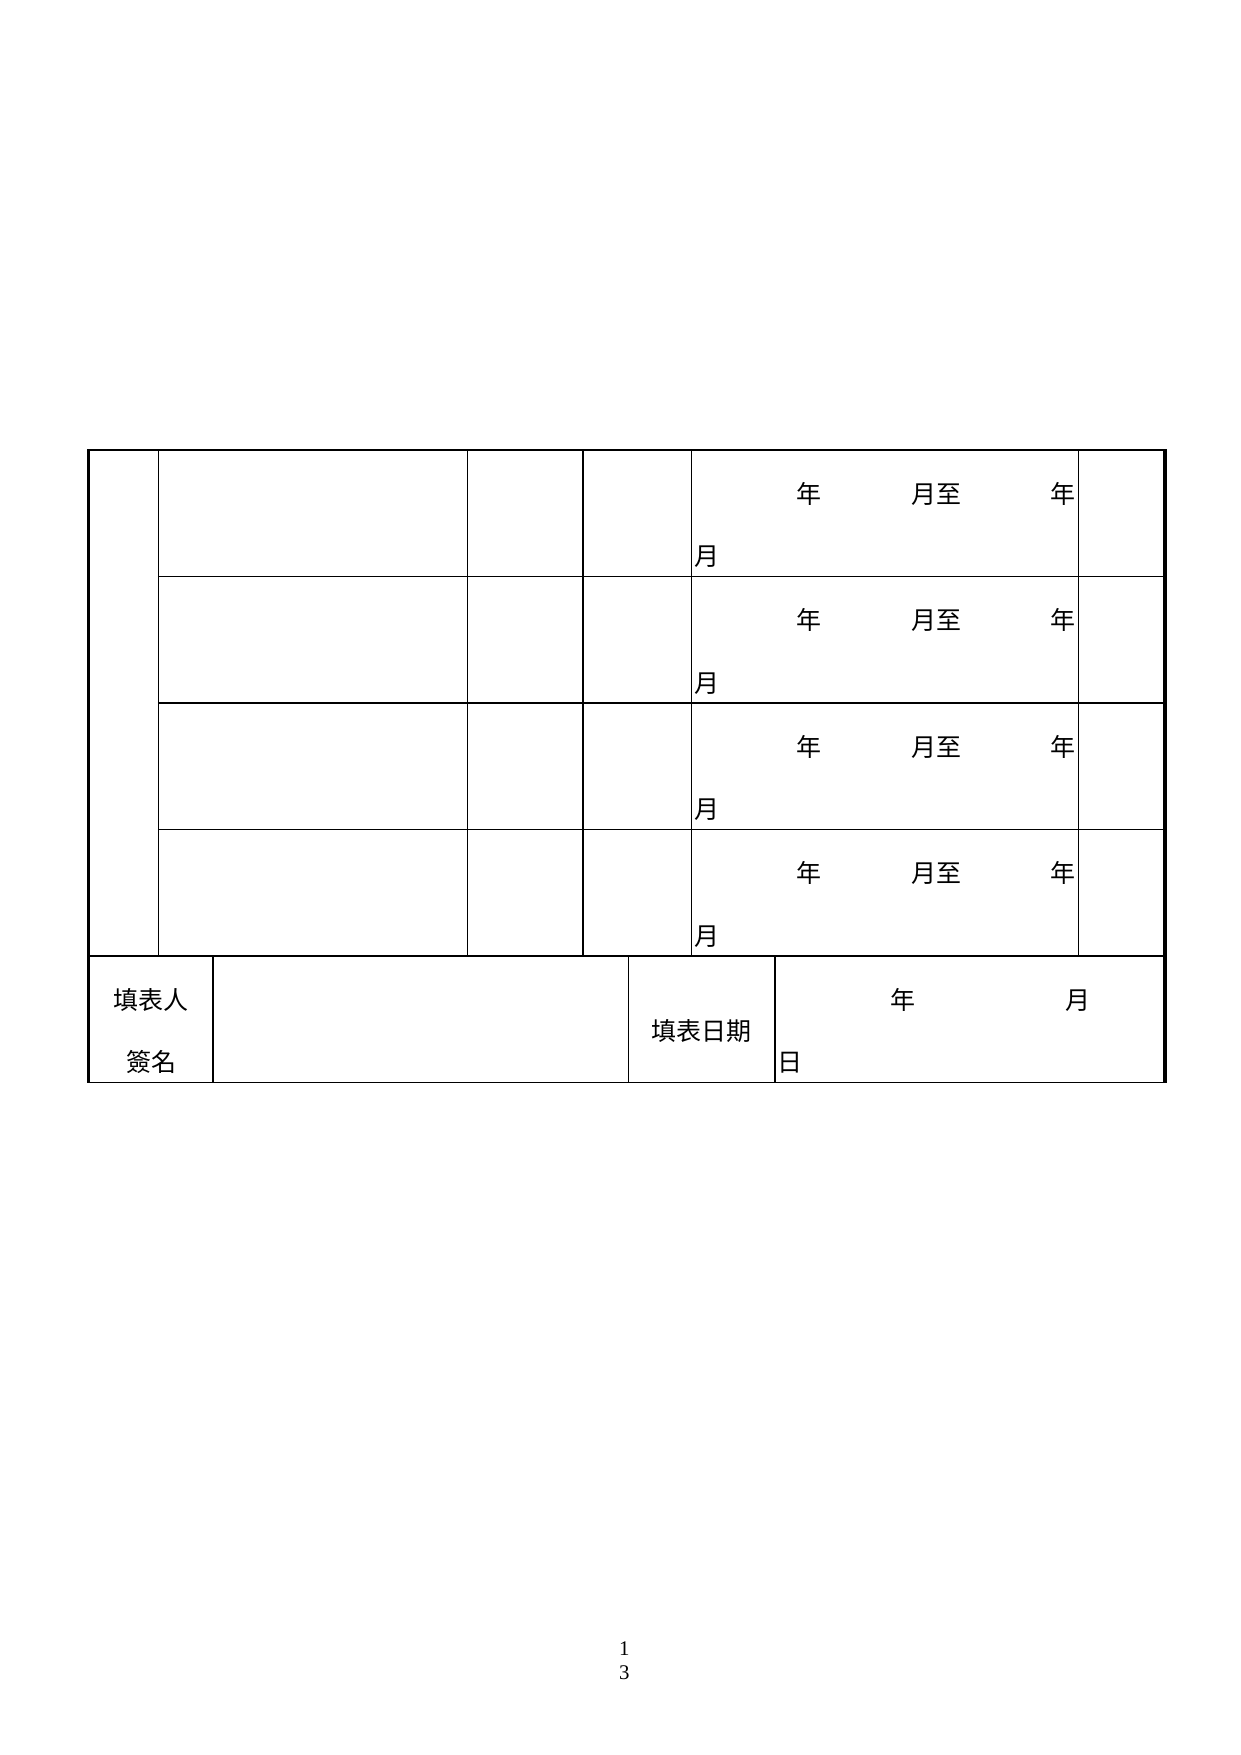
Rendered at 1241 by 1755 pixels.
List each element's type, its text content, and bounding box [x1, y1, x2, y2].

table_cell 填表人 簽名 [90, 957, 212, 1082]
table_cell 年 月 日 [776, 957, 1163, 1082]
table_cell [468, 704, 582, 829]
table_cell [1079, 577, 1163, 702]
table_cell 年 月至 年 月 [692, 577, 1078, 702]
table_cell [468, 451, 582, 576]
table_cell 填表日期 [629, 957, 774, 1082]
table_cell 年 月至 年 月 [692, 830, 1078, 955]
table_cell [159, 830, 467, 955]
table_cell [584, 451, 691, 576]
table_cell [159, 704, 467, 829]
table_cell [584, 577, 691, 702]
table_cell [159, 577, 467, 702]
table_cell 年 月至 年 月 [692, 704, 1078, 829]
table_cell [584, 830, 691, 955]
table_cell [468, 830, 582, 955]
table_cell [90, 451, 158, 955]
table_cell [468, 577, 582, 702]
table_cell [584, 704, 691, 829]
table_cell [1079, 830, 1163, 955]
table_cell [1079, 451, 1163, 576]
table_cell [1079, 704, 1163, 829]
table_cell [159, 451, 467, 576]
table_cell 年 月至 年 月 [692, 451, 1078, 576]
table_cell [214, 957, 628, 1082]
